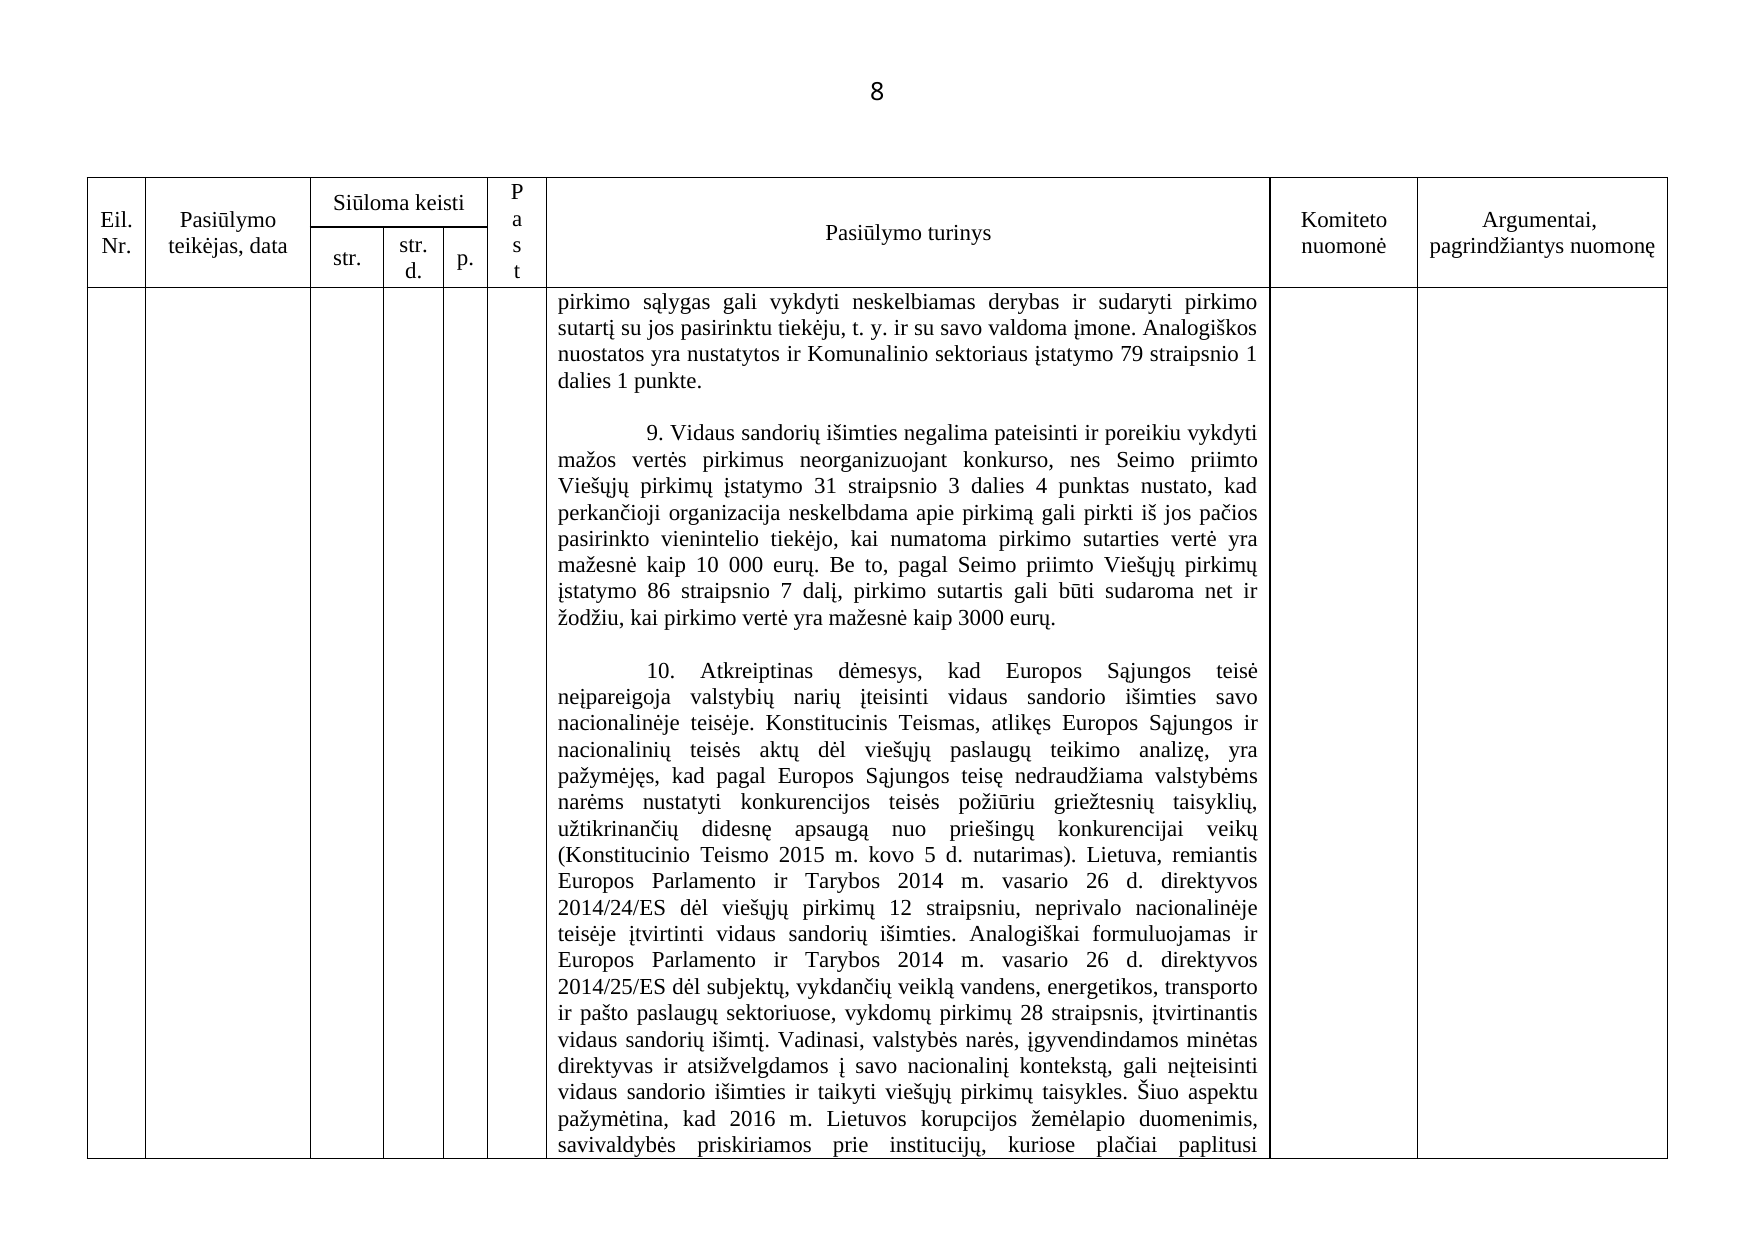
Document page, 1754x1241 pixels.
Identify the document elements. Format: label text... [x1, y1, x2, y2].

table_header Pasiūlymo teikėjas, data [146, 178, 310, 287]
table_header Argumentai, pagrindžiantys nuomonę [1418, 178, 1667, 287]
table_cell str. [311, 228, 383, 287]
table_cell [1271, 288, 1417, 1157]
table_cell [146, 288, 310, 1157]
table_cell [384, 288, 443, 1157]
table_cell pirkimo sąlygas gali vykdyti neskelbiamas derybas ir sudaryti pirkimo sutartį su jos pasirinktu tiekėju, t. y. ir su savo valdoma įmone. Analogiškos nuostatos yra nustatytos ir Komunalinio sektoriaus įstatymo 79 straipsnio 1 dalies 1 punkte. 9. Vidaus sandorių išimties negalima pateisinti ir poreikiu vykdyti mažos vertės pirkimus neorganizuojant konkurso, nes Seimo priimto Viešųjų pirkimų įstatymo 31 straipsnio 3 dalies 4 punktas nustato, kad perkančioji organizacija neskelbdama apie pirkimą gali pirkti iš jos pačios pasirinkto vienintelio tiekėjo, kai numatoma pirkimo sutarties vertė yra mažesnė kaip 10 000 eurų. Be to, pagal Seimo priimto Viešųjų pirkimų įstatymo 86 straipsnio 7 dalį, pirkimo sutartis gali būti sudaroma net ir žodžiu, kai pirkimo vertė yra mažesnė kaip 3000 eurų. 10. Atkreiptinas dėmesys, kad Europos Sąjungos teisė neįpareigoja valstybių narių įteisinti vidaus sandorio išimties savo nacionalinėje teisėje. Konstitucinis Teismas, atlikęs Europos Sąjungos ir nacionalinių teisės aktų dėl viešųjų paslaugų teikimo analizę, yra pažymėjęs, kad pagal Europos Sąjungos teisę nedraudžiama valstybėms narėms nustatyti konkurencijos teisės požiūriu griežtesnių taisyklių, užtikrinančių didesnę apsaugą nuo priešingų konkurencijai veikų (Konstitucinio Teismo 2015 m. kovo 5 d. nutarimas). Lietuva, remiantis Europos Parlamento ir Tarybos 2014 m. vasario 26 d. direktyvos 2014/24/ES dėl viešųjų pirkimų 12 straipsniu, neprivalo nacionalinėje teisėje įtvirtinti vidaus sandorių išimties. Analogiškai formuluojamas ir Europos Parlamento ir Tarybos 2014 m. vasario 26 d. direktyvos 2014/25/ES dėl subjektų, vykdančių veiklą vandens, energetikos, transporto ir pašto paslaugų sektoriuose, vykdomų pirkimų 28 straipsnis, įtvirtinantis vidaus sandorių išimtį. Vadinasi, valstybės narės, įgyvendindamos minėtas direktyvas ir atsižvelgdamos į savo nacionalinį kontekstą, gali neįteisinti vidaus sandorio išimties ir taikyti viešųjų pirkimų taisykles. Šiuo aspektu pažymėtina, kad 2016 m. Lietuvos korupcijos žemėlapio duomenimis, savivaldybės priskiriamos prie institucijų, kuriose plačiai paplitusi [547, 288, 1269, 1157]
table_cell [88, 288, 145, 1157]
table_cell [488, 288, 546, 1157]
table_header Siūloma keisti [311, 178, 487, 226]
table_header Pastabos [488, 178, 546, 287]
table_cell [1418, 288, 1667, 1157]
table_cell str. d. [384, 228, 443, 287]
table_header Pasiūlymo turinys [547, 178, 1269, 287]
table_cell p. [444, 228, 487, 287]
table_header Komiteto nuomonė [1271, 178, 1417, 287]
table_cell [311, 288, 383, 1157]
table_header Eil. Nr. [88, 178, 145, 287]
table_cell [444, 288, 487, 1157]
